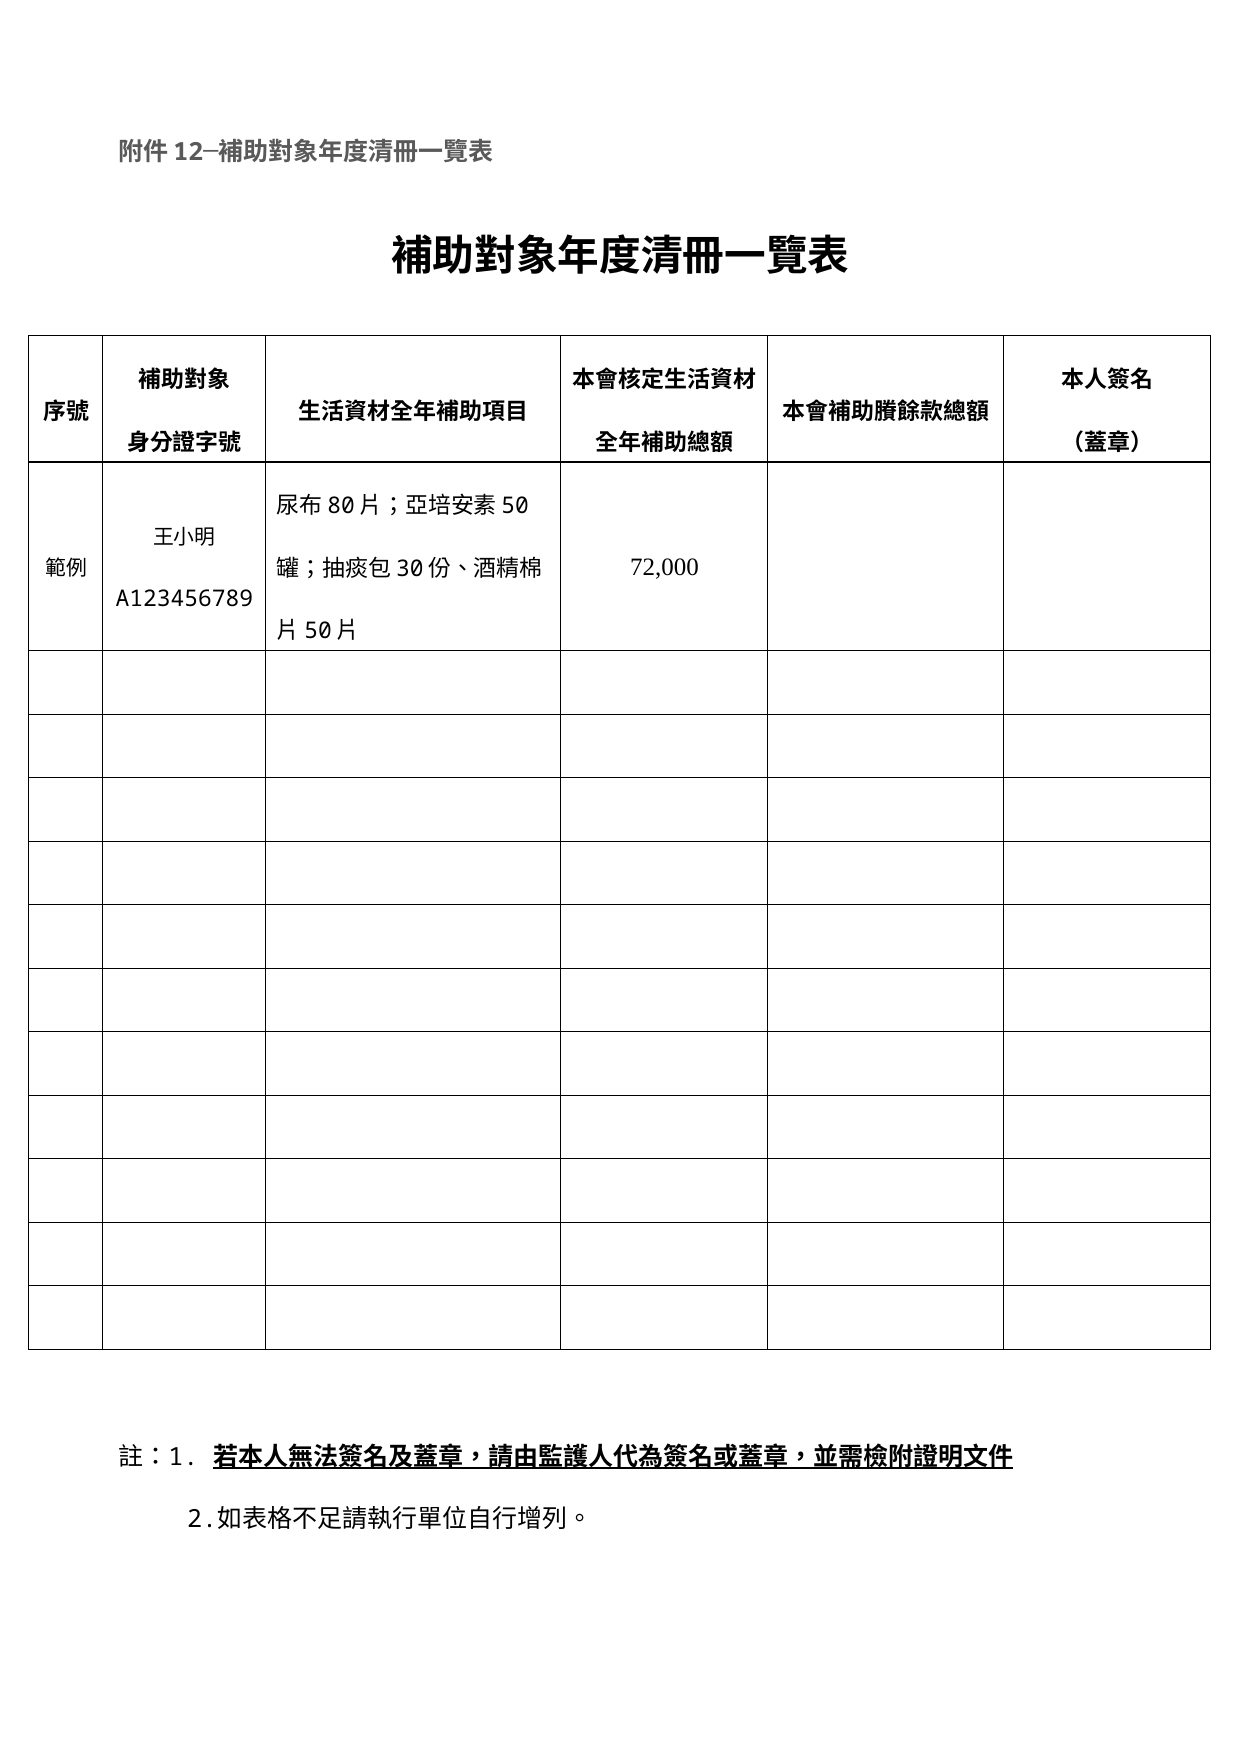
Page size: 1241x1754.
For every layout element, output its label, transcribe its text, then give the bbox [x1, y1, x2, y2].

table_cell [768, 715, 1003, 777]
table_cell [29, 651, 102, 713]
table_cell [266, 778, 560, 841]
table_cell [29, 1286, 102, 1349]
table_cell [768, 1286, 1003, 1349]
table_header 本會核定生活資材全年補助總額 [561, 336, 767, 461]
table_cell [561, 651, 767, 713]
table_header 序號 [29, 336, 102, 461]
text 補助對象年度清冊一覽表 [118, 210, 1122, 273]
table_cell [103, 969, 265, 1031]
text 2.如表格不足請執行單位自行增列。 [118, 1475, 1122, 1537]
table_cell [29, 778, 102, 841]
table_cell [1004, 651, 1210, 713]
table_header 生活資材全年補助項目 [266, 336, 560, 461]
table_cell 72,000 [561, 463, 767, 650]
table_cell [768, 1032, 1003, 1095]
table_cell [1004, 1286, 1210, 1349]
table_cell [103, 1096, 265, 1158]
table_cell [561, 1286, 767, 1349]
table_cell [103, 1286, 265, 1349]
table_cell [768, 1096, 1003, 1158]
table_cell [266, 651, 560, 713]
table_cell [561, 1032, 767, 1095]
table_cell 王小明 A123456789 [103, 463, 265, 650]
table_cell [768, 1223, 1003, 1285]
table_cell 範例 [29, 463, 102, 650]
table_cell [29, 905, 102, 968]
table_cell [1004, 1223, 1210, 1285]
table_cell [768, 651, 1003, 713]
table_cell [1004, 969, 1210, 1031]
table_cell [561, 969, 767, 1031]
table_cell [103, 651, 265, 713]
table_cell [29, 1223, 102, 1285]
table_cell [561, 1096, 767, 1158]
table_cell [768, 778, 1003, 841]
table_cell [103, 1159, 265, 1222]
table_cell [266, 1032, 560, 1095]
table_header 補助對象 身分證字號 [103, 336, 265, 461]
table_cell [266, 1096, 560, 1158]
table_cell [1004, 463, 1210, 650]
table_cell [29, 1159, 102, 1222]
text 附件12─補助對象年度清冊一覽表 [118, 127, 1122, 169]
table_cell [1004, 1096, 1210, 1158]
table_cell [266, 1159, 560, 1222]
table_cell [768, 969, 1003, 1031]
table_cell [561, 842, 767, 904]
table_header 本會補助賸餘款總額 [768, 336, 1003, 461]
table_cell [561, 1159, 767, 1222]
table_cell [768, 463, 1003, 650]
table_cell [266, 969, 560, 1031]
table_cell [1004, 1032, 1210, 1095]
text 註：1. 若本人無法簽名及蓋章，請由監護人代為簽名或蓋章，並需檢附證明文件 [118, 1412, 1122, 1475]
table_cell [1004, 905, 1210, 968]
table_cell [29, 842, 102, 904]
table_cell [266, 715, 560, 777]
table_cell [103, 905, 265, 968]
table_cell [103, 1223, 265, 1285]
table_cell [103, 1032, 265, 1095]
table_cell [266, 842, 560, 904]
table_cell [768, 1159, 1003, 1222]
table_cell [1004, 715, 1210, 777]
table_cell [768, 905, 1003, 968]
table_cell [768, 842, 1003, 904]
table_header 本人簽名 （蓋章） [1004, 336, 1210, 461]
table_cell [561, 715, 767, 777]
table_cell [561, 1223, 767, 1285]
table_cell [29, 1096, 102, 1158]
table_cell [29, 1032, 102, 1095]
table_cell [266, 1286, 560, 1349]
table_cell [561, 778, 767, 841]
table_cell [103, 842, 265, 904]
table_cell [561, 905, 767, 968]
table_cell [266, 1223, 560, 1285]
table_cell [103, 778, 265, 841]
table_cell [1004, 842, 1210, 904]
table_cell [29, 715, 102, 777]
table_cell [103, 715, 265, 777]
table_cell [266, 905, 560, 968]
table_cell 尿布80片；亞培安素50罐；抽痰包30份、酒精棉片50片 [266, 463, 560, 650]
table_cell [1004, 1159, 1210, 1222]
table_cell [29, 969, 102, 1031]
table_cell [1004, 778, 1210, 841]
